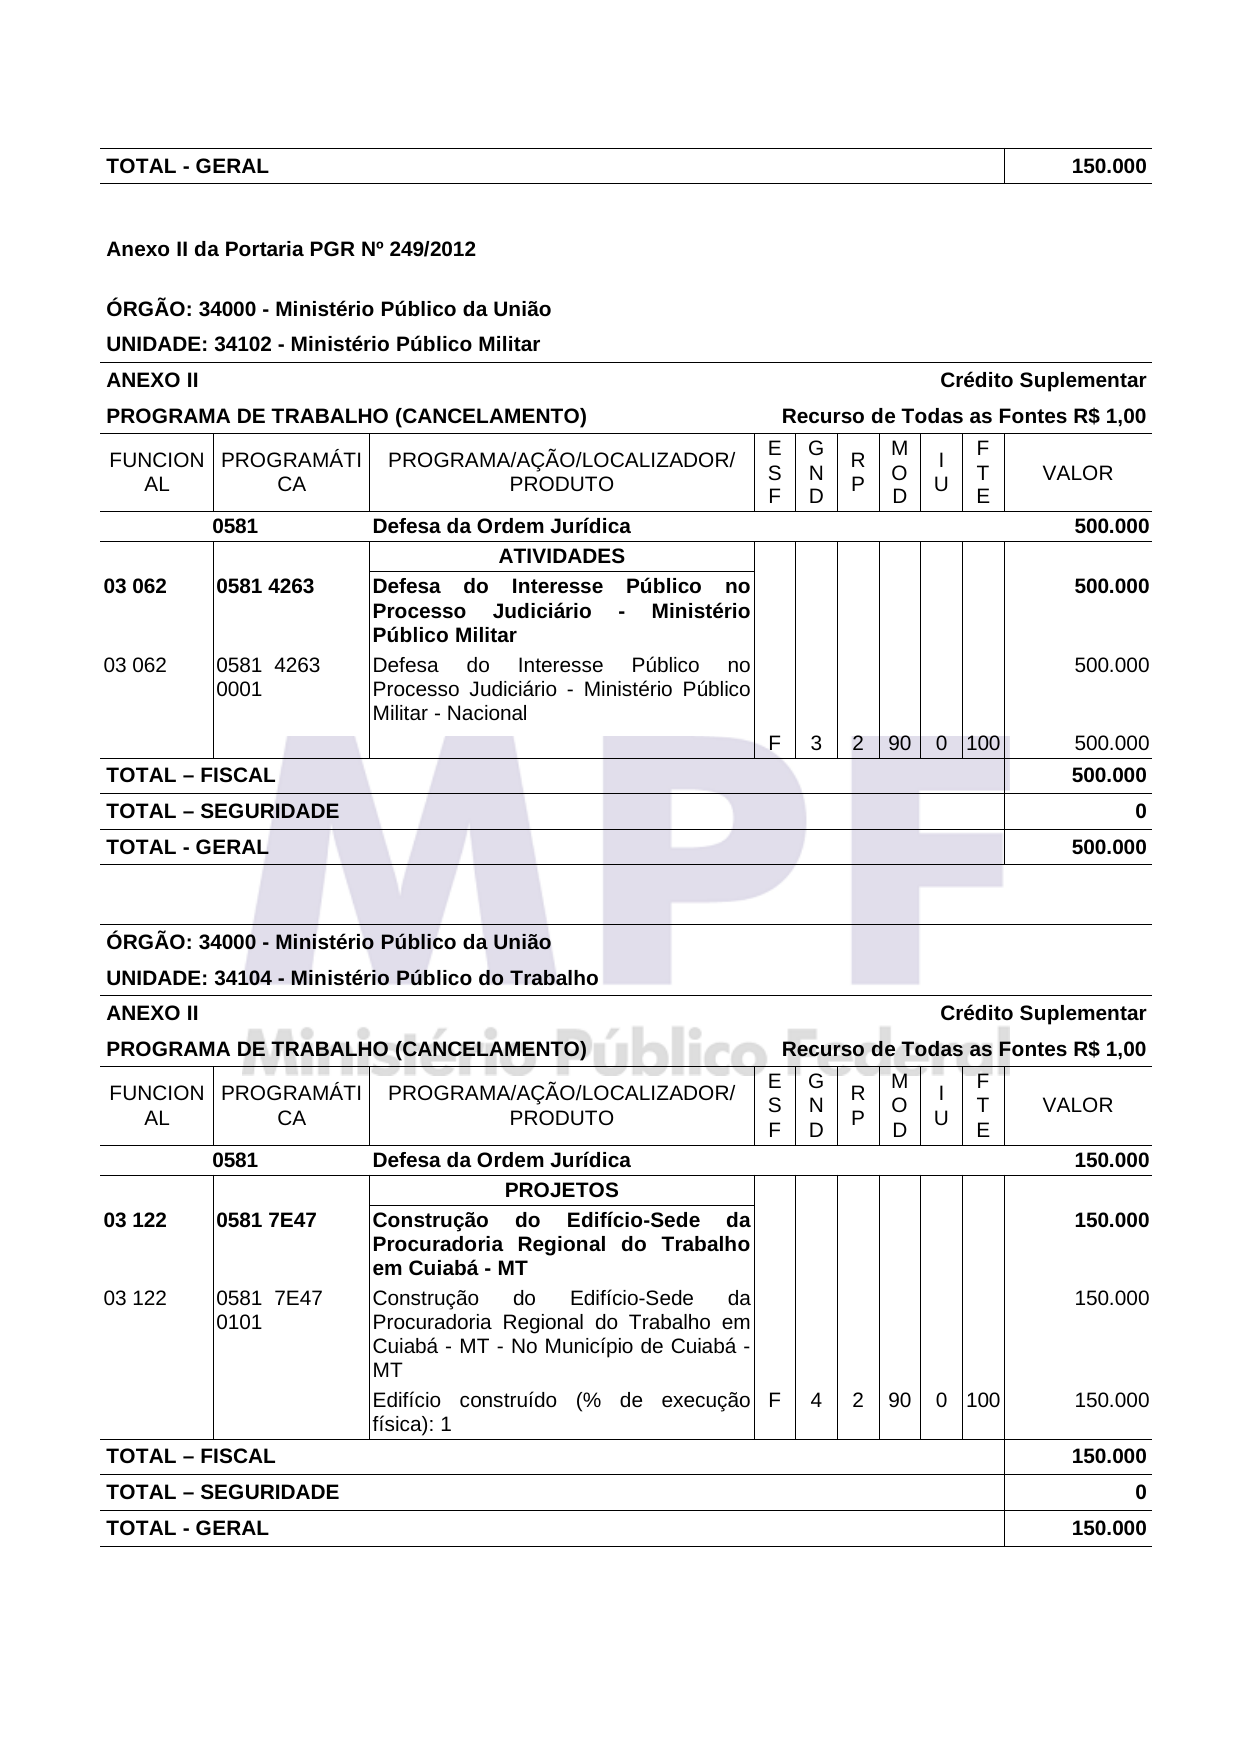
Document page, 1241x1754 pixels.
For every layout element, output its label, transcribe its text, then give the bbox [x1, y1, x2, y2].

table_cell PROGRAMA DE TRABALHO (CANCELAMENTO) [100, 1031, 754, 1066]
table_cell [963, 1176, 1004, 1204]
table_cell Construção do Edifício-Sede da Procuradoria Regional do Trabalho em Cuiabá - MT [370, 1206, 754, 1283]
table_cell VALOR [1005, 1067, 1152, 1144]
table_cell Edifício construído (% de execução física): 1 [370, 1385, 754, 1439]
table_cell [755, 1283, 795, 1385]
table_cell 0581 4263 [214, 571, 369, 649]
table_cell FUNCIONAL [100, 434, 213, 511]
table_cell [880, 650, 920, 728]
table_cell [880, 542, 920, 571]
table_cell 90 [880, 728, 920, 757]
table_cell [838, 542, 879, 571]
table_cell Crédito Suplementar [754, 996, 1152, 1031]
table_cell 0 [1005, 794, 1152, 829]
table_cell [838, 571, 879, 649]
table_cell F T E [963, 1067, 1004, 1144]
table_cell Defesa da Ordem Jurídica [370, 1146, 1004, 1174]
table_cell 500.000 [1004, 512, 1152, 541]
table_cell PROGRAMA/AÇÃO/LOCALIZADOR/PRODUTO [370, 1067, 754, 1144]
table_cell [755, 650, 795, 728]
table_cell [214, 728, 369, 757]
table_cell [754, 327, 1152, 362]
table_cell 2 [838, 728, 879, 757]
table_cell PROGRAMÁTICA [214, 1067, 369, 1144]
table_cell [921, 1283, 962, 1385]
table_cell 500.000 [1005, 728, 1152, 757]
table_cell 0581 7E47 [214, 1205, 369, 1283]
table_cell VALOR [1005, 434, 1152, 511]
table_cell 03 122 [100, 1205, 213, 1283]
table_cell PROGRAMA DE TRABALHO (CANCELAMENTO) [100, 398, 754, 433]
table_cell [796, 542, 837, 571]
table_cell PROGRAMÁTICA [214, 434, 369, 511]
table_cell TOTAL – SEGURIDADE [100, 794, 1004, 829]
table_cell R P [838, 434, 879, 511]
table_cell [796, 650, 837, 728]
table_cell [214, 1385, 369, 1439]
table_cell [100, 542, 213, 571]
table_cell 500.000 [1005, 759, 1152, 793]
table_cell 150.000 [1005, 1205, 1152, 1283]
table_cell 0 [921, 728, 962, 757]
table_cell Defesa do Interesse Público no Processo Judiciário - Ministério Público Militar - Nacional [370, 650, 754, 728]
table_cell E S F [755, 1067, 795, 1144]
table_cell UNIDADE: 34102 - Ministério Público Militar [100, 327, 754, 362]
table_cell 0581 [100, 512, 369, 541]
table_cell [1005, 542, 1152, 571]
table_cell M O D [880, 1067, 920, 1144]
table_cell 500.000 [1005, 830, 1152, 864]
table_cell [370, 728, 754, 757]
table_cell Recurso de Todas as Fontes R$ 1,00 [754, 398, 1152, 433]
table_cell [838, 650, 879, 728]
table_cell E S F [755, 434, 795, 511]
table_cell TOTAL – FISCAL [100, 759, 1004, 793]
table_cell 500.000 [1005, 650, 1152, 728]
table_cell 0581 7E47 0101 [214, 1283, 369, 1385]
table_cell TOTAL - GERAL [100, 1511, 1004, 1546]
table_cell [963, 1205, 1004, 1283]
table_cell 150.000 [1005, 1283, 1152, 1385]
table_cell Recurso de Todas as Fontes R$ 1,00 [754, 1031, 1152, 1066]
table_cell G N D [796, 434, 837, 511]
table_cell [880, 1176, 920, 1204]
table_cell G N D [796, 1067, 837, 1144]
table_cell F T E [963, 434, 1004, 511]
table_cell ÓRGÃO: 34000 - Ministério Público da União [100, 291, 1152, 327]
table_cell [921, 542, 962, 571]
table_cell [880, 571, 920, 649]
table_cell [921, 650, 962, 728]
table_cell UNIDADE: 34104 - Ministério Público do Trabalho [100, 960, 754, 995]
table_cell 03 062 [100, 571, 213, 649]
table_cell [1004, 184, 1152, 291]
table_cell [100, 1176, 213, 1204]
table_cell Construção do Edifício-Sede da Procuradoria Regional do Trabalho em Cuiabá - MT - No Município de Cuiabá - MT [370, 1283, 754, 1385]
table_cell PROGRAMA/AÇÃO/LOCALIZADOR/PRODUTO [370, 434, 754, 511]
table_cell [838, 1205, 879, 1283]
table_cell [921, 1205, 962, 1283]
table_cell [755, 1176, 795, 1204]
table_cell [963, 1283, 1004, 1385]
table_cell I U [921, 1067, 962, 1144]
table_cell I U [921, 434, 962, 511]
table_cell [100, 1385, 213, 1439]
table_cell TOTAL – FISCAL [100, 1440, 1004, 1474]
table_cell [963, 571, 1004, 649]
table_cell [838, 1283, 879, 1385]
table_cell [1004, 865, 1152, 924]
table_cell FUNCIONAL [100, 1067, 213, 1144]
table_cell 4 [796, 1385, 837, 1439]
table_cell ANEXO II [100, 363, 754, 398]
table_cell [796, 1205, 837, 1283]
table_cell 150.000 [1005, 1385, 1152, 1439]
table_cell 0581 [100, 1146, 369, 1174]
table_cell [921, 571, 962, 649]
table_cell [755, 542, 795, 571]
table_cell ANEXO II [100, 996, 754, 1031]
table_cell 150.000 [1005, 149, 1152, 183]
table_cell [880, 1283, 920, 1385]
table_cell 0 [921, 1385, 962, 1439]
table_cell 100 [963, 1385, 1004, 1439]
table_cell Atividades [370, 542, 754, 571]
table_cell 03 122 [100, 1283, 213, 1385]
table_cell Projetos [370, 1176, 754, 1204]
table_cell [755, 1205, 795, 1283]
table_cell [214, 1176, 369, 1204]
table_cell Anexo II da Portaria PGR Nº 249/2012 [100, 184, 1004, 291]
table_cell R P [838, 1067, 879, 1144]
table_cell M O D [880, 434, 920, 511]
table_cell ÓRGÃO: 34000 - Ministério Público da União [100, 925, 1152, 960]
table_cell [100, 1547, 1004, 1605]
table_cell [838, 1176, 879, 1204]
table_cell [755, 571, 795, 649]
table_cell [214, 542, 369, 571]
table_cell TOTAL - GERAL [100, 149, 1004, 183]
table_cell 150.000 [1004, 1146, 1152, 1174]
table_cell 500.000 [1005, 571, 1152, 649]
table_cell [796, 1176, 837, 1204]
table_cell [100, 728, 213, 757]
table_cell [880, 1205, 920, 1283]
table_cell 0581 4263 0001 [214, 650, 369, 728]
table_cell [754, 960, 1152, 995]
table_cell [963, 650, 1004, 728]
table_cell F [755, 728, 795, 757]
table_cell Defesa da Ordem Jurídica [370, 512, 1004, 541]
table_cell Crédito Suplementar [754, 363, 1152, 398]
table_cell TOTAL – SEGURIDADE [100, 1475, 1004, 1510]
table_cell [963, 542, 1004, 571]
table_cell [1004, 1547, 1152, 1605]
table_cell 100 [963, 728, 1004, 757]
table_cell F [755, 1385, 795, 1439]
table_cell Defesa do Interesse Público no Processo Judiciário - Ministério Público Militar [370, 572, 754, 649]
table_cell 150.000 [1005, 1511, 1152, 1546]
table_cell TOTAL - GERAL [100, 830, 1004, 864]
table_cell 3 [796, 728, 837, 757]
table_cell 03 062 [100, 650, 213, 728]
table_cell 150.000 [1005, 1440, 1152, 1474]
table_cell 2 [838, 1385, 879, 1439]
table_cell [100, 865, 1004, 924]
table_cell 90 [880, 1385, 920, 1439]
table_cell [921, 1176, 962, 1204]
table_cell [1005, 1176, 1152, 1204]
table_cell 0 [1005, 1475, 1152, 1510]
table_cell [796, 571, 837, 649]
table_cell [796, 1283, 837, 1385]
